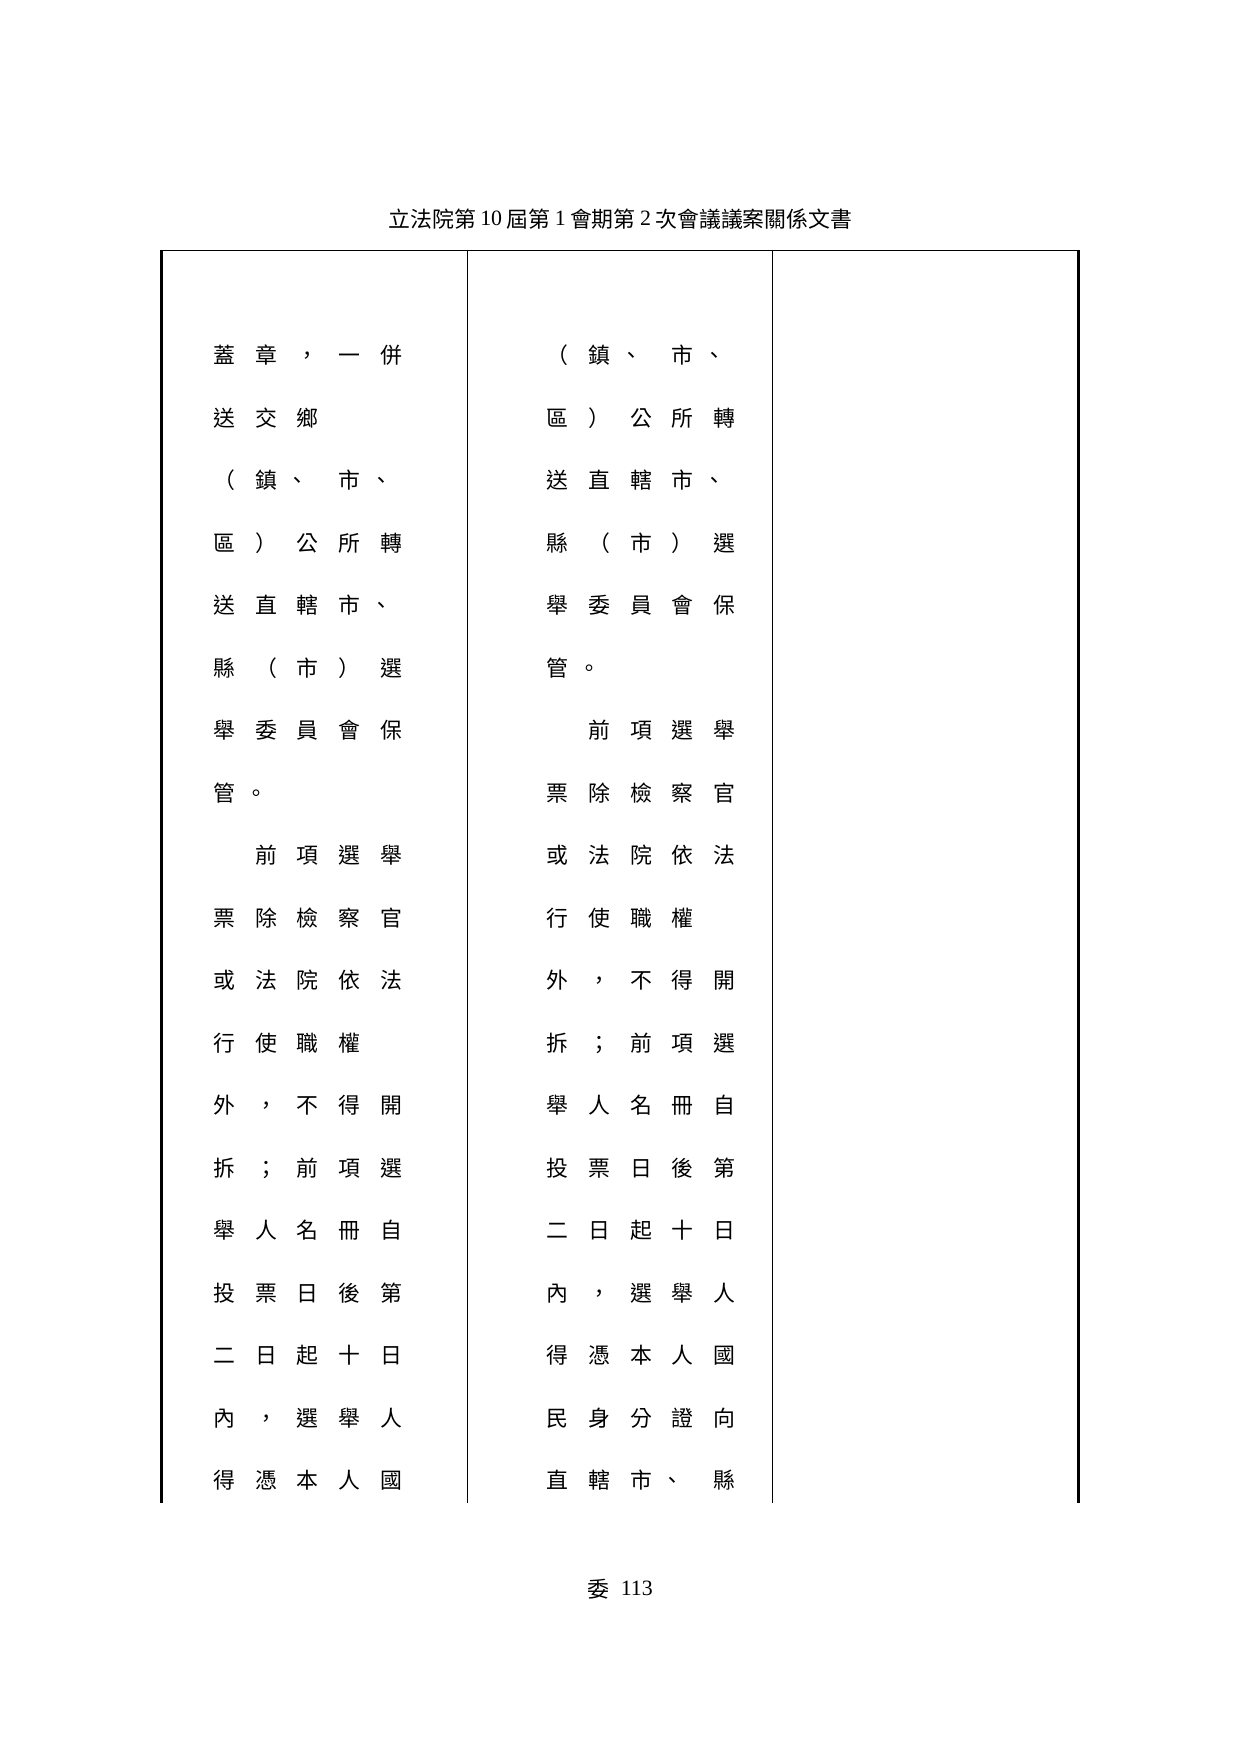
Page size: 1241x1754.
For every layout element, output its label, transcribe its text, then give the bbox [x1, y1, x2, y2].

table_cell （鎮、市、區）公所轉送直轄市、縣（市）選舉委員會保管。 前項選舉票除檢察官或法院依法行使職權外，不得開拆；前項選舉人名冊自投票日後第二日起十日內，選舉人得憑本人國民身分證向直轄市、縣 [468, 251, 772, 1503]
table_cell [773, 251, 1077, 1503]
table_cell 蓋章，一併送交鄉（鎮、市、區）公所轉送直轄市、縣（市）選舉委員會保管。 前項選舉票除檢察官或法院依法行使職權外，不得開拆；前項選舉人名冊自投票日後第二日起十日內，選舉人得憑本人國 [163, 251, 467, 1503]
